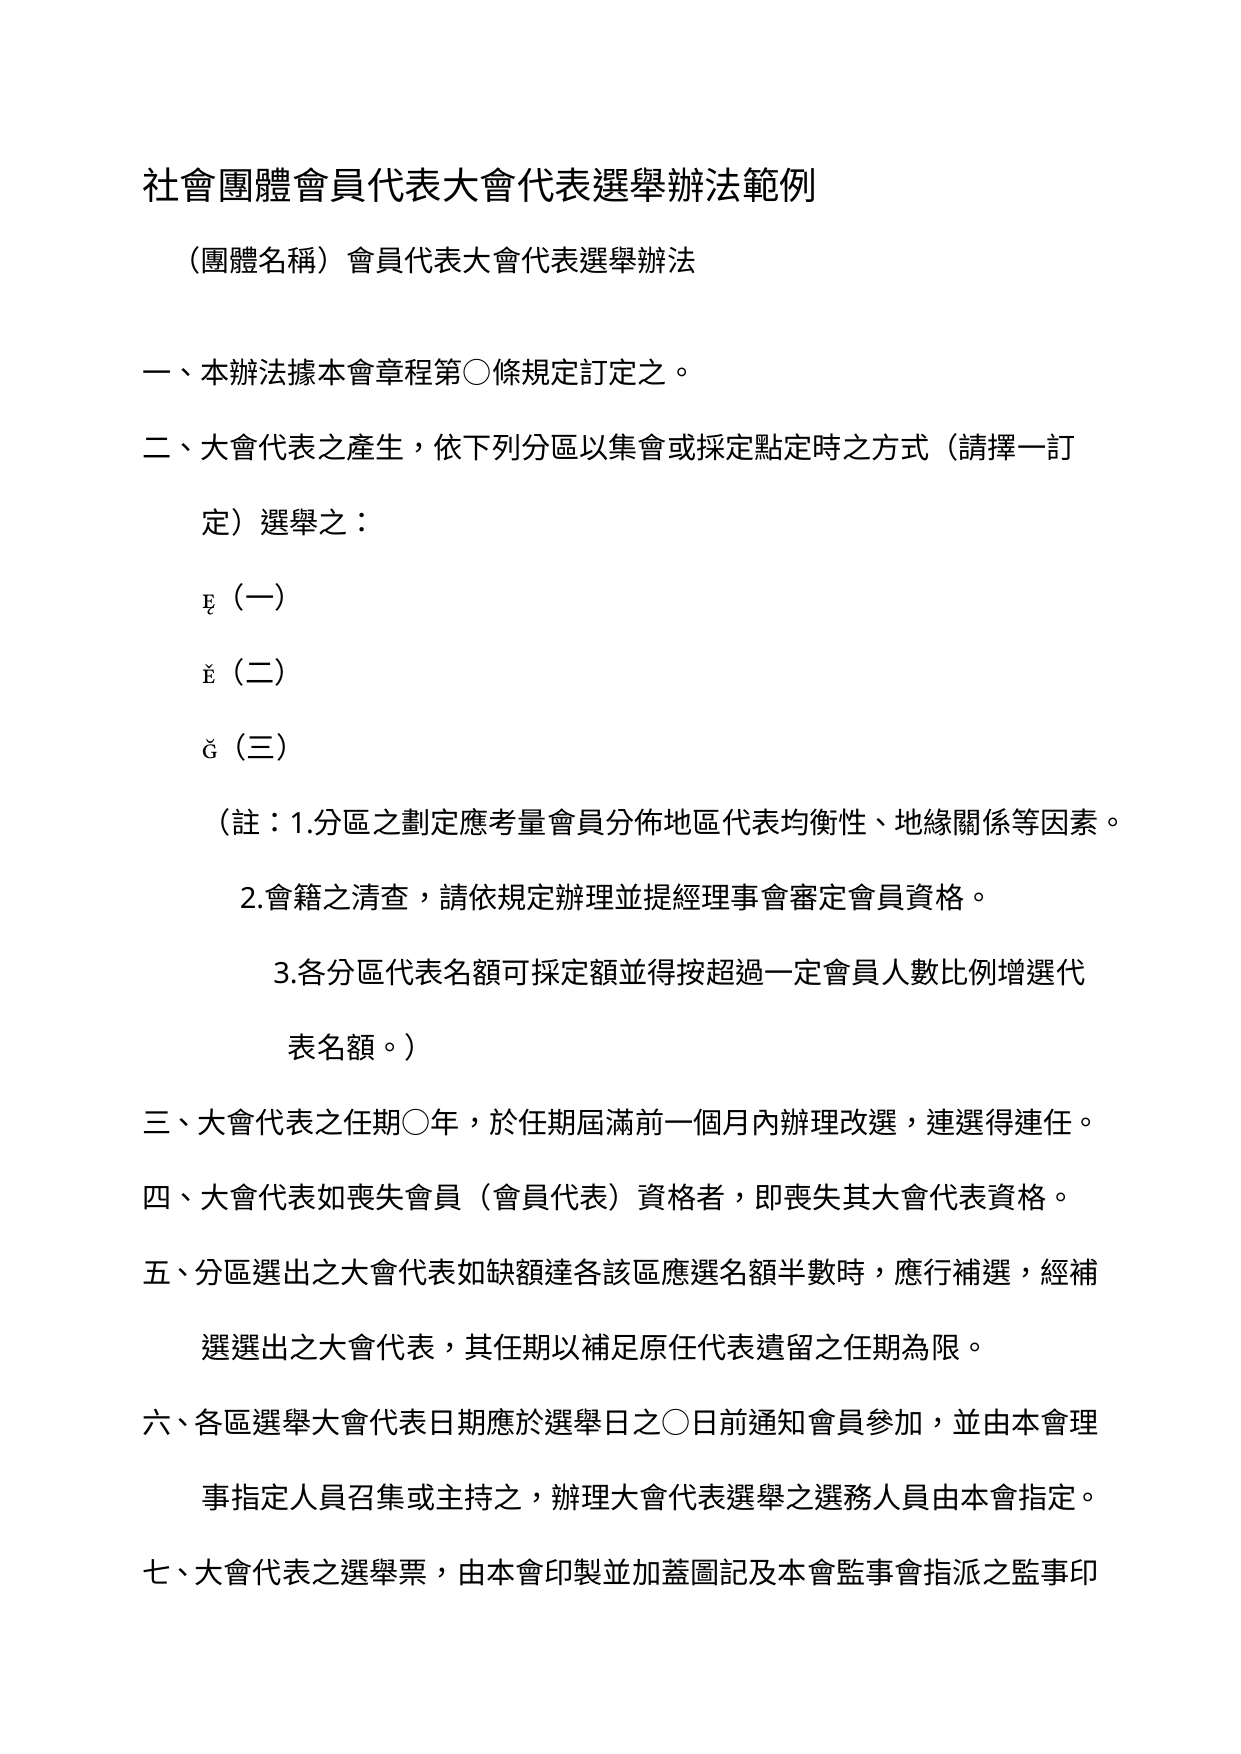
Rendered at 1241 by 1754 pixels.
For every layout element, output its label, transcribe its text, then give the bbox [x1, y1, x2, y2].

text （二） [202, 633, 1098, 708]
text 六、各區選舉大會代表日期應於選舉日之○日前通知會員參加，並由本會理事指定人員召集或主持之，辦理大會代表選舉之選務人員由本會指定。 [142, 1383, 1098, 1533]
text （三） [202, 708, 1098, 783]
text （團體名稱）會員代表大會代表選舉辦法 [171, 221, 1098, 296]
text 四、大會代表如喪失會員（會員代表）資格者，即喪失其大會代表資格。 [142, 1158, 1098, 1233]
text 二、大會代表之產生，依下列分區以集會或採定點定時之方式（請擇一訂定）選舉之： [142, 408, 1098, 558]
text 3.各分區代表名額可採定額並得按超過一定會員人數比例增選代表名額。） [273, 933, 1098, 1083]
text 三、大會代表之任期○年，於任期屆滿前一個月內辦理改選，連選得連任。 [142, 1083, 1098, 1158]
text 一、本辦法據本會章程第○條規定訂定之。 [142, 333, 1098, 408]
text （註：1.分區之劃定應考量會員分佈地區代表均衡性、地緣關係等因素。 [202, 783, 1098, 858]
text 社會團體會員代表大會代表選舉辦法範例 [142, 146, 1098, 221]
text 五、分區選出之大會代表如缺額達各該區應選名額半數時，應行補選，經補選選出之大會代表，其任期以補足原任代表遺留之任期為限。 [142, 1233, 1098, 1383]
text 2.會籍之清查，請依規定辦理並提經理事會審定會員資格。 [202, 858, 1098, 933]
text 七、大會代表之選舉票，由本會印製並加蓋圖記及本會監事會指派之監事印 [142, 1533, 1098, 1608]
text （一） [202, 558, 1098, 633]
